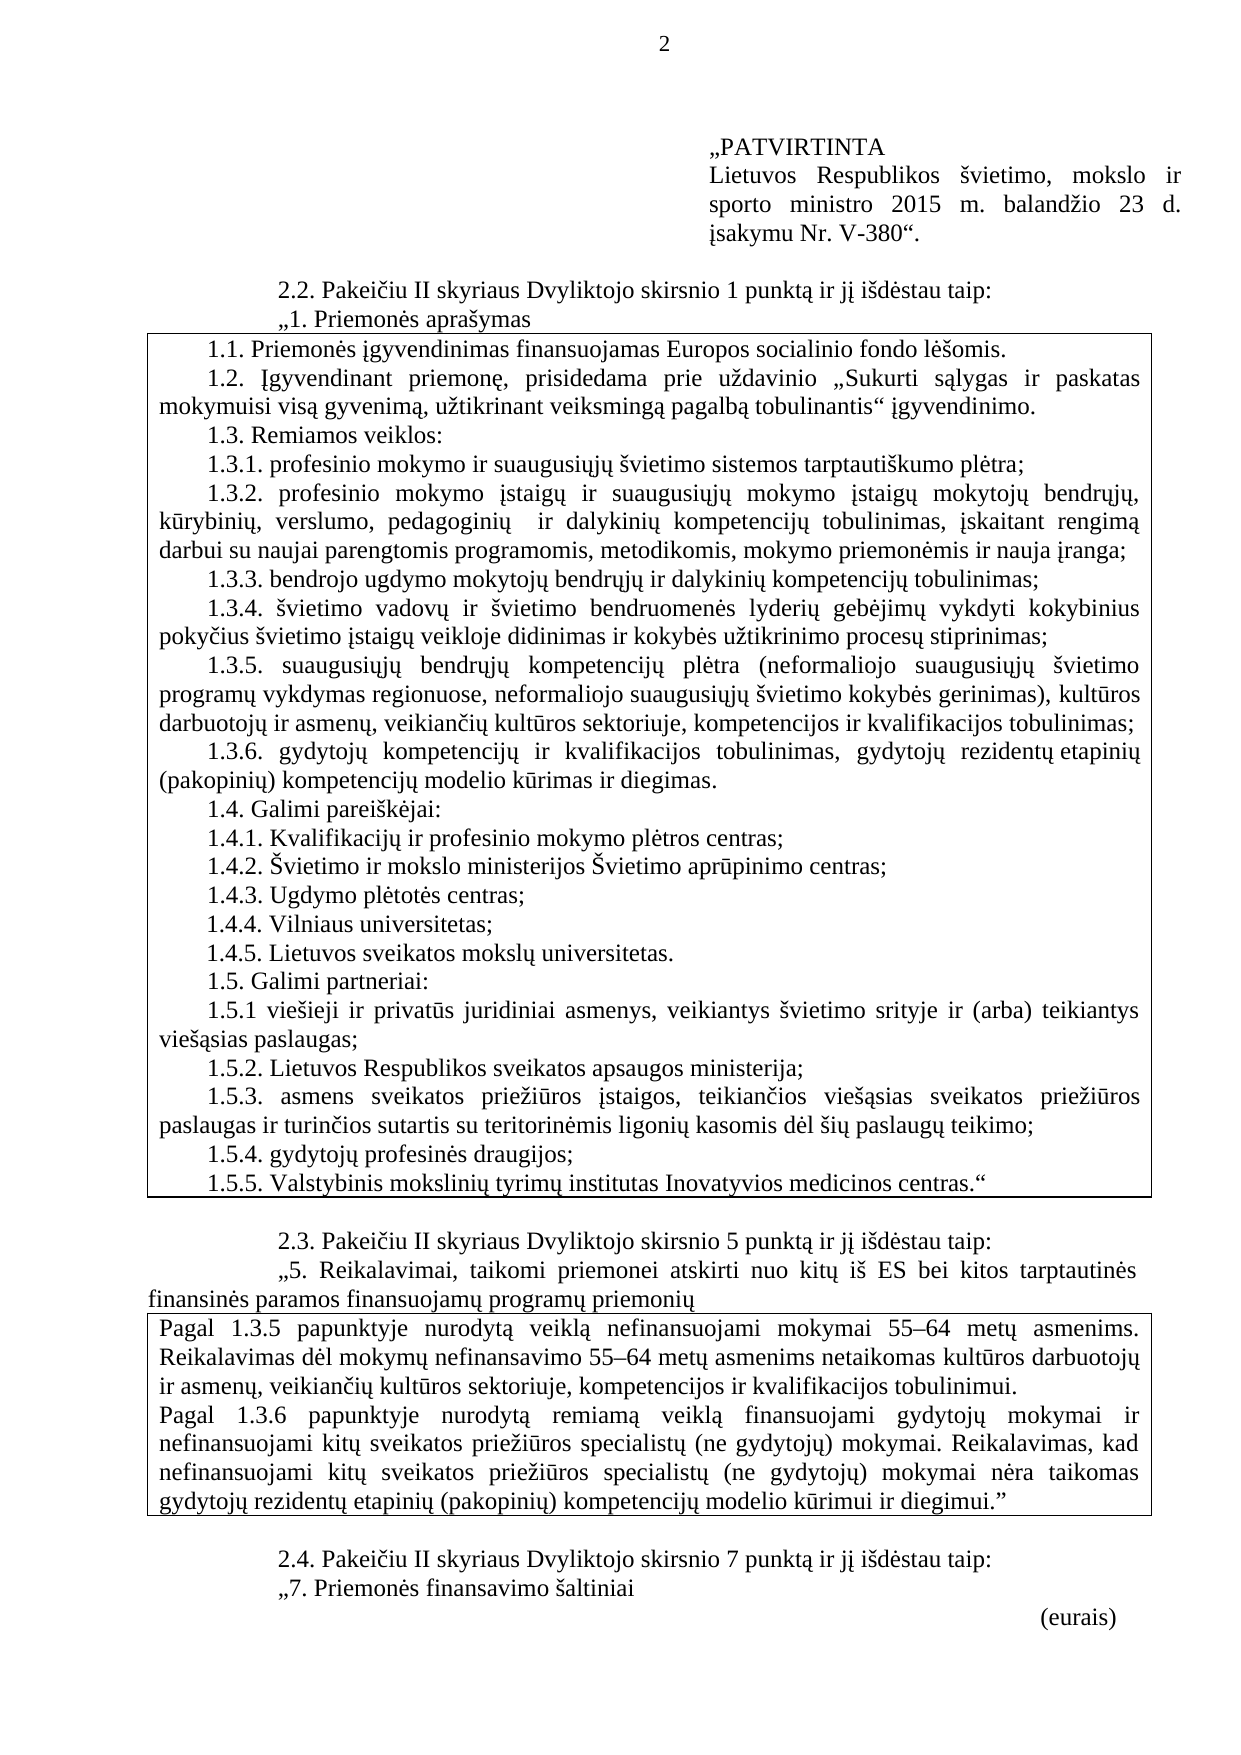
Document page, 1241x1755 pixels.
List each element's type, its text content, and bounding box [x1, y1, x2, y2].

text 2.2. Pakeičiu II skyriaus Dvyliktojo skirsnio 1 punktą ir jį išdėstau taip: [148, 275, 1181, 304]
text „7. Priemonės finansavimo šaltiniai [148, 1573, 1181, 1602]
table_header Pagal 1.3.5 papunktyje nurodytą veiklą nefinansuojami mokymai 55–64 metų asmenims. Reikalavimas dėl mokymų nefinansavimo 55–64 metų asmenims netaikomas kultūros darbuotojų ir asmenų, veikiančių kultūros sektoriuje, kompetencijos ir kvalifikacijos tobulinimui. Pagal 1.3.6 papunktyje nurodytą remiamą veiklą finansuojami gydytojų mokymai ir nefinansuojami kitų sveikatos priežiūros specialistų (ne gydytojų) mokymai. Reikalavimas, kad nefinansuojami kitų sveikatos priežiūros specialistų (ne gydytojų) mokymai nėra taikomas gydytojų rezidentų etapinių (pakopinių) kompetencijų modelio kūrimui ir diegimui.” [148, 1314, 1151, 1515]
table_cell 1.2. Įgyvendinant priemonę, prisidedama prie uždavinio „Sukurti sąlygas ir paskatas mokymuisi visą gyvenimą, užtikrinant veiksmingą pagalbą tobulinantis“ įgyvendinimo. [148, 363, 1151, 420]
text Lietuvos Respublikos švietimo, mokslo ir sporto ministro 2015 m. balandžio 23 d. įsakymu Nr. V-380“. [709, 160, 1181, 247]
text (eurais) [148, 1602, 1181, 1631]
text „1. Priemonės aprašymas [148, 304, 1181, 333]
text 2.4. Pakeičiu II skyriaus Dvyliktojo skirsnio 7 punktą ir jį išdėstau taip: [148, 1544, 1181, 1573]
table_header 1.1. Priemonės įgyvendinimas finansuojamas Europos socialinio fondo lėšomis. [148, 334, 1151, 363]
table_cell 1.5. Galimi partneriai: 1.5.1 viešieji ir privatūs juridiniai asmenys, veikiantys švietimo srityje ir (arba) teikiantys viešąsias paslaugas; 1.5.2. Lietuvos Respublikos sveikatos apsaugos ministerija; 1.5.3. asmens sveikatos priežiūros įstaigos, teikiančios viešąsias sveikatos priežiūros paslaugas ir turinčios sutartis su teritorinėmis ligonių kasomis dėl šių paslaugų teikimo; 1.5.4. gydytojų profesinės draugijos; 1.5.5. Valstybinis mokslinių tyrimų institutas Inovatyvios medicinos centras.“ [148, 966, 1151, 1196]
table_cell 1.3. Remiamos veiklos: 1.3.1. profesinio mokymo ir suaugusiųjų švietimo sistemos tarptautiškumo plėtra; 1.3.2. profesinio mokymo įstaigų ir suaugusiųjų mokymo įstaigų mokytojų bendrųjų, kūrybinių, verslumo, pedagoginių ir dalykinių kompetencijų tobulinimas, įskaitant rengimą darbui su naujai parengtomis programomis, metodikomis, mokymo priemonėmis ir nauja įranga; 1.3.3. bendrojo ugdymo mokytojų bendrųjų ir dalykinių kompetencijų tobulinimas; 1.3.4. švietimo vadovų ir švietimo bendruomenės lyderių gebėjimų vykdyti kokybinius pokyčius švietimo įstaigų veikloje didinimas ir kokybės užtikrinimo procesų stiprinimas; 1.3.5. suaugusiųjų bendrųjų kompetencijų plėtra (neformaliojo suaugusiųjų švietimo programų vykdymas regionuose, neformaliojo suaugusiųjų švietimo kokybės gerinimas), kultūros darbuotojų ir asmenų, veikiančių kultūros sektoriuje, kompetencijos ir kvalifikacijos tobulinimas; 1.3.6. gydytojų kompetencijų ir kvalifikacijos tobulinimas, gydytojų rezidentų etapinių (pakopinių) kompetencijų modelio kūrimas ir diegimas. [148, 420, 1151, 794]
text 2.3. Pakeičiu II skyriaus Dvyliktojo skirsnio 5 punktą ir jį išdėstau taip: [148, 1226, 1137, 1255]
text „5. Reikalavimai, taikomi priemonei atskirti nuo kitų iš ES bei kitos tarptautinės finansinės paramos finansuojamų programų priemonių [148, 1255, 1137, 1312]
text „PATVIRTINTA [709, 132, 1181, 160]
table_cell 1.4. Galimi pareiškėjai: 1.4.1. Kvalifikacijų ir profesinio mokymo plėtros centras; 1.4.2. Švietimo ir mokslo ministerijos Švietimo aprūpinimo centras; 1.4.3. Ugdymo plėtotės centras; 1.4.4. Vilniaus universitetas; 1.4.5. Lietuvos sveikatos mokslų universitetas. [148, 794, 1151, 966]
